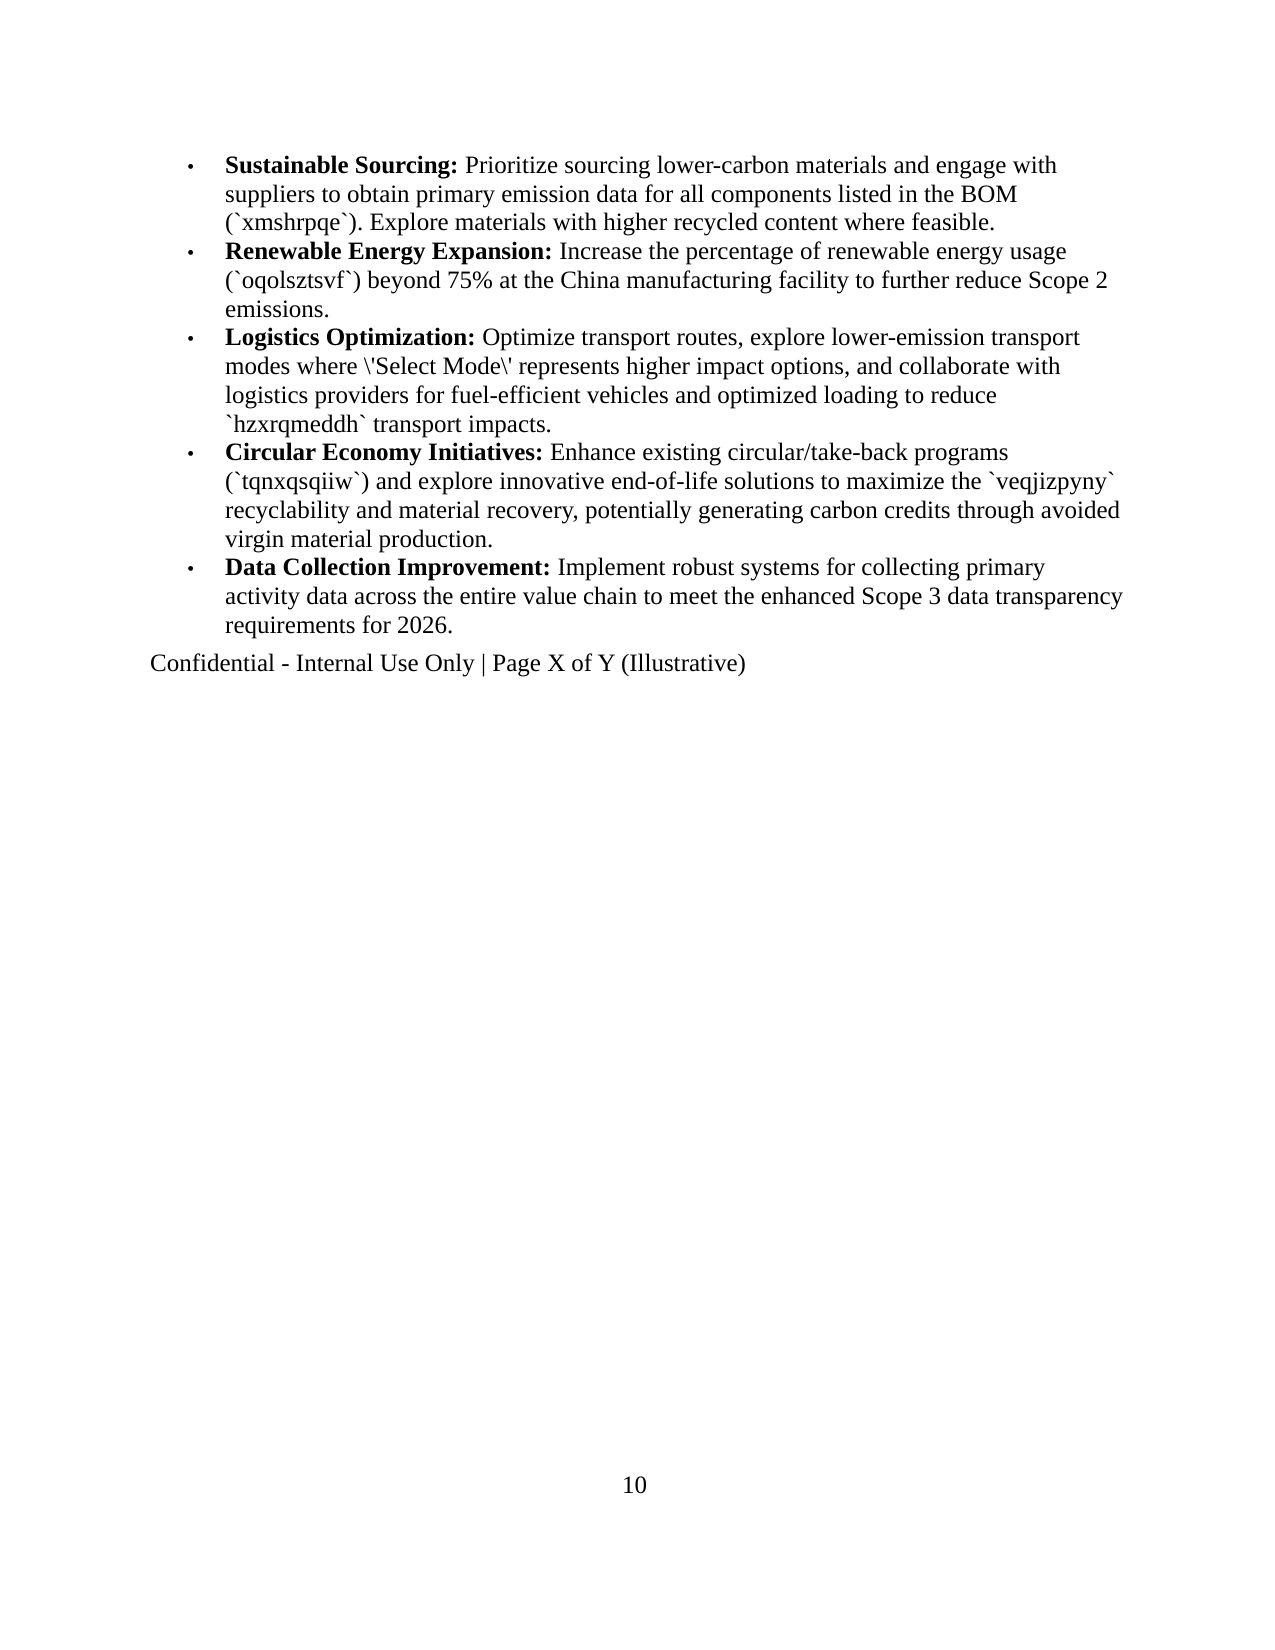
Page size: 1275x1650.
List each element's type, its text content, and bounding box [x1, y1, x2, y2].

list Data Collection Improvement: Implement robust systems for collecting primary activity data across the entire value chain to meet the enhanced Scope 3 data transparency requirements for 2026. [187, 552, 1125, 639]
list Renewable Energy Expansion: Increase the percentage of renewable energy usage (`oqolsztsvf`) beyond 75% at the China manufacturing facility to further reduce Scope 2 emissions. [187, 236, 1125, 322]
text Confidential - Internal Use Only | Page X of Y (Illustrative) [150, 648, 1125, 676]
list Circular Economy Initiatives: Enhance existing circular/take-back programs (`tqnxqsqiiw`) and explore innovative end-of-life solutions to maximize the `veqjizpyny` recyclability and material recovery, potentially generating carbon credits through avoided virgin material production. [187, 437, 1125, 552]
list Sustainable Sourcing: Prioritize sourcing lower-carbon materials and engage with suppliers to obtain primary emission data for all components listed in the BOM (`xmshrpqe`). Explore materials with higher recycled content where feasible. [187, 150, 1125, 236]
list Logistics Optimization: Optimize transport routes, explore lower-emission transport modes where \'Select Mode\' represents higher impact options, and collaborate with logistics providers for fuel-efficient vehicles and optimized loading to reduce `hzxrqmeddh` transport impacts. [187, 322, 1125, 437]
